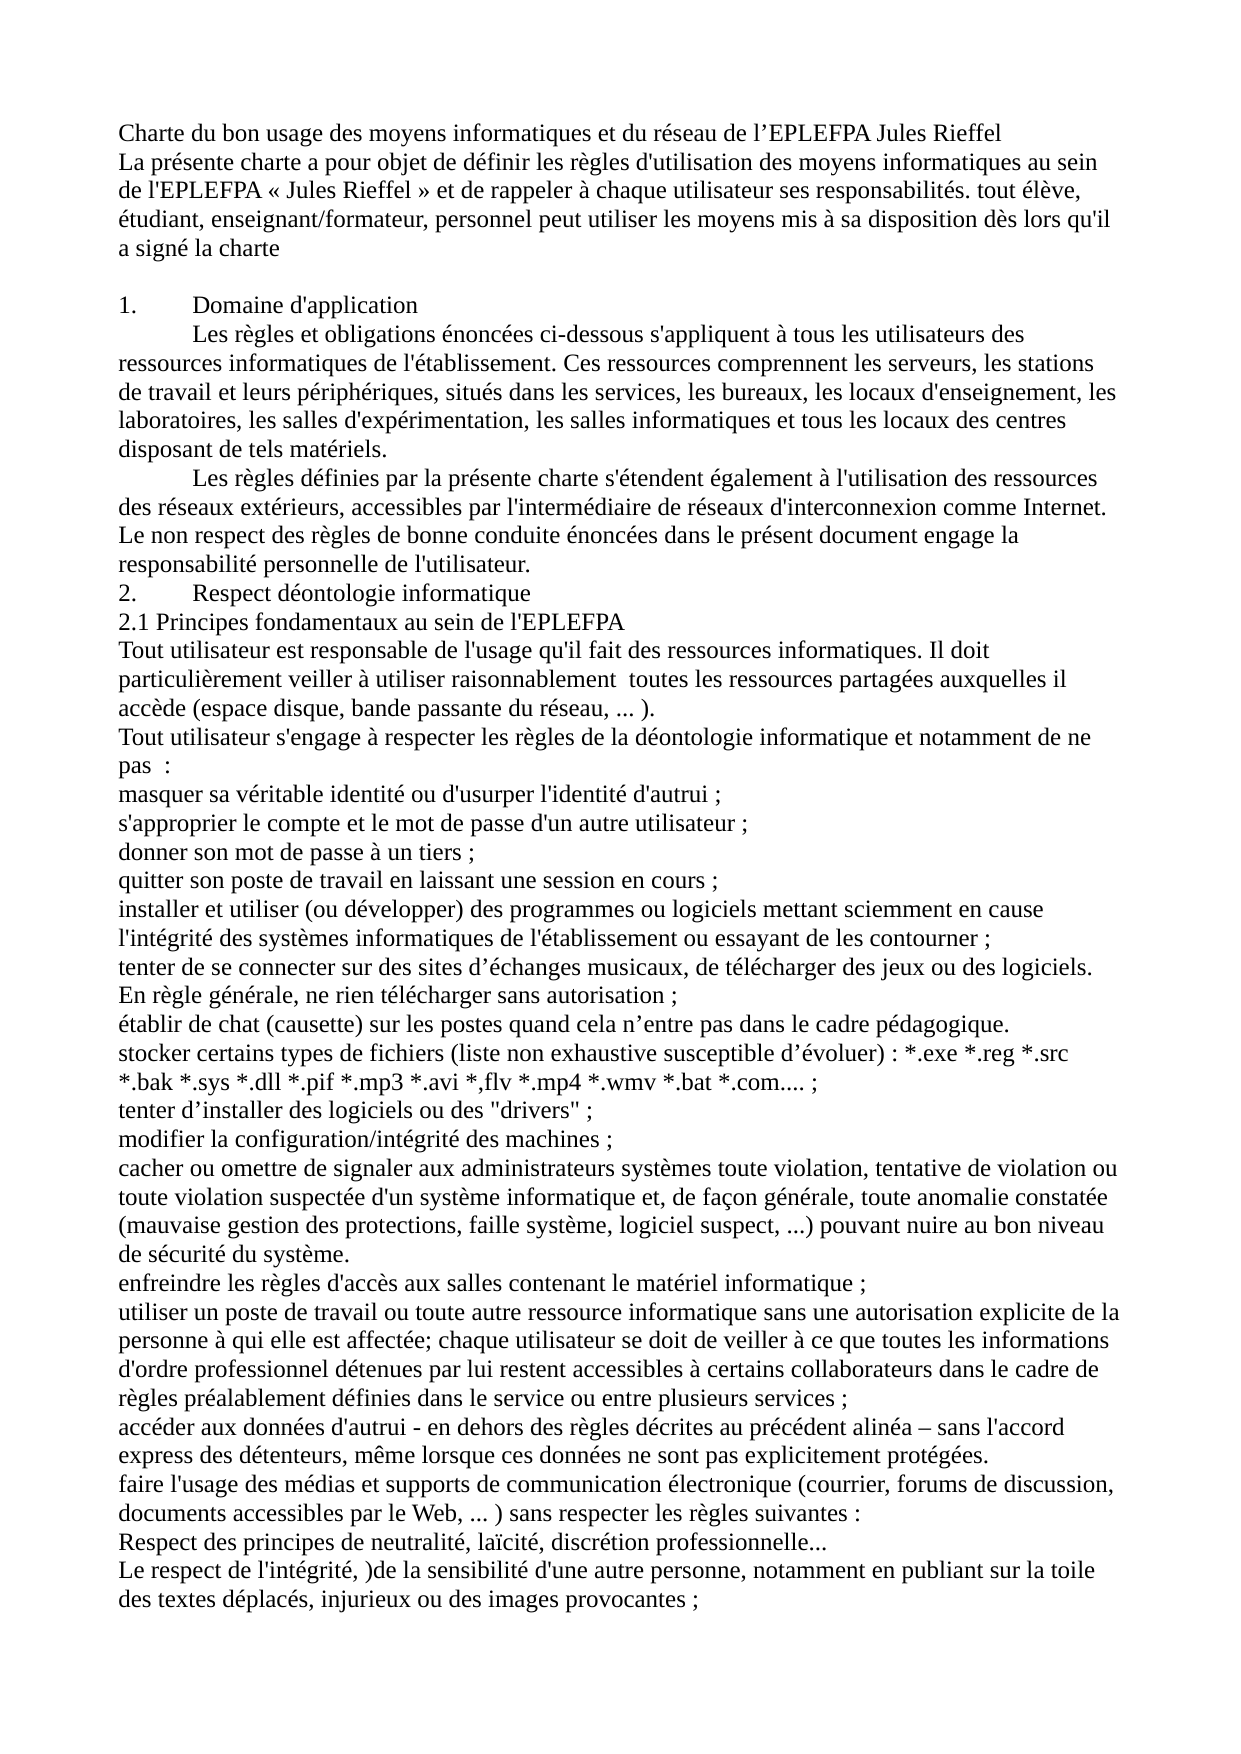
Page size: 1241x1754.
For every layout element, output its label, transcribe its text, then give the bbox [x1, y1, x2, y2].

text modifier la configuration/intégrité des machines ; [118, 1124, 1122, 1153]
text Tout utilisateur est responsable de l'usage qu'il fait des ressources informatiques. Il doit particulièrement veiller à utiliser raisonnablement toutes les ressources partagées auxquelles il accède (espace disque, bande passante du réseau, ... ). [118, 636, 1122, 722]
text quitter son poste de travail en laissant une session en cours ; [118, 866, 1122, 894]
text tenter de se connecter sur des sites d’échanges musicaux, de télécharger des jeux ou des logiciels. En règle générale, ne rien télécharger sans autorisation ; [118, 952, 1122, 1009]
text Respect des principes de neutralité, laïcité, discrétion professionnelle... [118, 1527, 1122, 1556]
text Tout utilisateur s'engage à respecter les règles de la déontologie informatique et notamment de ne pas : [118, 722, 1122, 779]
text tenter d’installer des logiciels ou des "drivers" ; [118, 1096, 1122, 1124]
text établir de chat (causette) sur les postes quand cela n’entre pas dans le cadre pédagogique. [118, 1009, 1122, 1038]
text Le non respect des règles de bonne conduite énoncées dans le présent document engage la responsabilité personnelle de l'utilisateur. [118, 521, 1122, 578]
text accéder aux données d'autrui - en dehors des règles décrites au précédent alinéa – sans l'accord express des détenteurs, même lorsque ces données ne sont pas explicitement protégées. [118, 1412, 1122, 1469]
text utiliser un poste de travail ou toute autre ressource informatique sans une autorisation explicite de la personne à qui elle est affectée; chaque utilisateur se doit de veiller à ce que toutes les informations d'ordre professionnel détenues par lui restent accessibles à certains collaborateurs dans le cadre de règles préalablement définies dans le service ou entre plusieurs services ; [118, 1297, 1122, 1412]
text 2. Respect déontologie informatique [118, 578, 1122, 607]
text Les règles et obligations énoncées ci-dessous s'appliquent à tous les utilisateurs des ressources informatiques de l'établissement. Ces ressources comprennent les serveurs, les stations de travail et leurs périphériques, situés dans les services, les bureaux, les locaux d'enseignement, les laboratoires, les salles d'expérimentation, les salles informatiques et tous les locaux des centres disposant de tels matériels. [118, 319, 1122, 463]
text Le respect de l'intégrité, )de la sensibilité d'une autre personne, notamment en publiant sur la toile des textes déplacés, injurieux ou des images provocantes ; [118, 1556, 1122, 1613]
text masquer sa véritable identité ou d'usurper l'identité d'autrui ; [118, 779, 1122, 808]
text installer et utiliser (ou développer) des programmes ou logiciels mettant sciemment en cause l'intégrité des systèmes informatiques de l'établissement ou essayant de les contourner ; [118, 894, 1122, 952]
text La présente charte a pour objet de définir les règles d'utilisation des moyens informatiques au sein de l'EPLEFPA « Jules Rieffel » et de rappeler à chaque utilisateur ses responsabilités. tout élève, étudiant, enseignant/formateur, personnel peut utiliser les moyens mis à sa disposition dès lors qu'il a signé la charte [118, 147, 1122, 262]
text stocker certains types de fichiers (liste non exhaustive susceptible d’évoluer) : *.exe *.reg *.src *.bak *.sys *.dll *.pif *.mp3 *.avi *,flv *.mp4 *.wmv *.bat *.com.... ; [118, 1038, 1122, 1096]
text 1. Domaine d'application [118, 291, 1122, 319]
text Les règles définies par la présente charte s'étendent également à l'utilisation des ressources des réseaux extérieurs, accessibles par l'intermédiaire de réseaux d'interconnexion comme Internet. [118, 463, 1122, 521]
text faire l'usage des médias et supports de communication électronique (courrier, forums de discussion, documents accessibles par le Web, ... ) sans respecter les règles suivantes : [118, 1469, 1122, 1527]
text 2.1 Principes fondamentaux au sein de l'EPLEFPA [118, 607, 1122, 636]
text Charte du bon usage des moyens informatiques et du réseau de l’EPLEFPA Jules Rieffel [118, 118, 1122, 147]
text enfreindre les règles d'accès aux salles contenant le matériel informatique ; [118, 1268, 1122, 1297]
text cacher ou omettre de signaler aux administrateurs systèmes toute violation, tentative de violation ou toute violation suspectée d'un système informatique et, de façon générale, toute anomalie constatée (mauvaise gestion des protections, faille système, logiciel suspect, ...) pouvant nuire au bon niveau de sécurité du système. [118, 1153, 1122, 1268]
text s'approprier le compte et le mot de passe d'un autre utilisateur ; [118, 808, 1122, 837]
text donner son mot de passe à un tiers ; [118, 837, 1122, 866]
